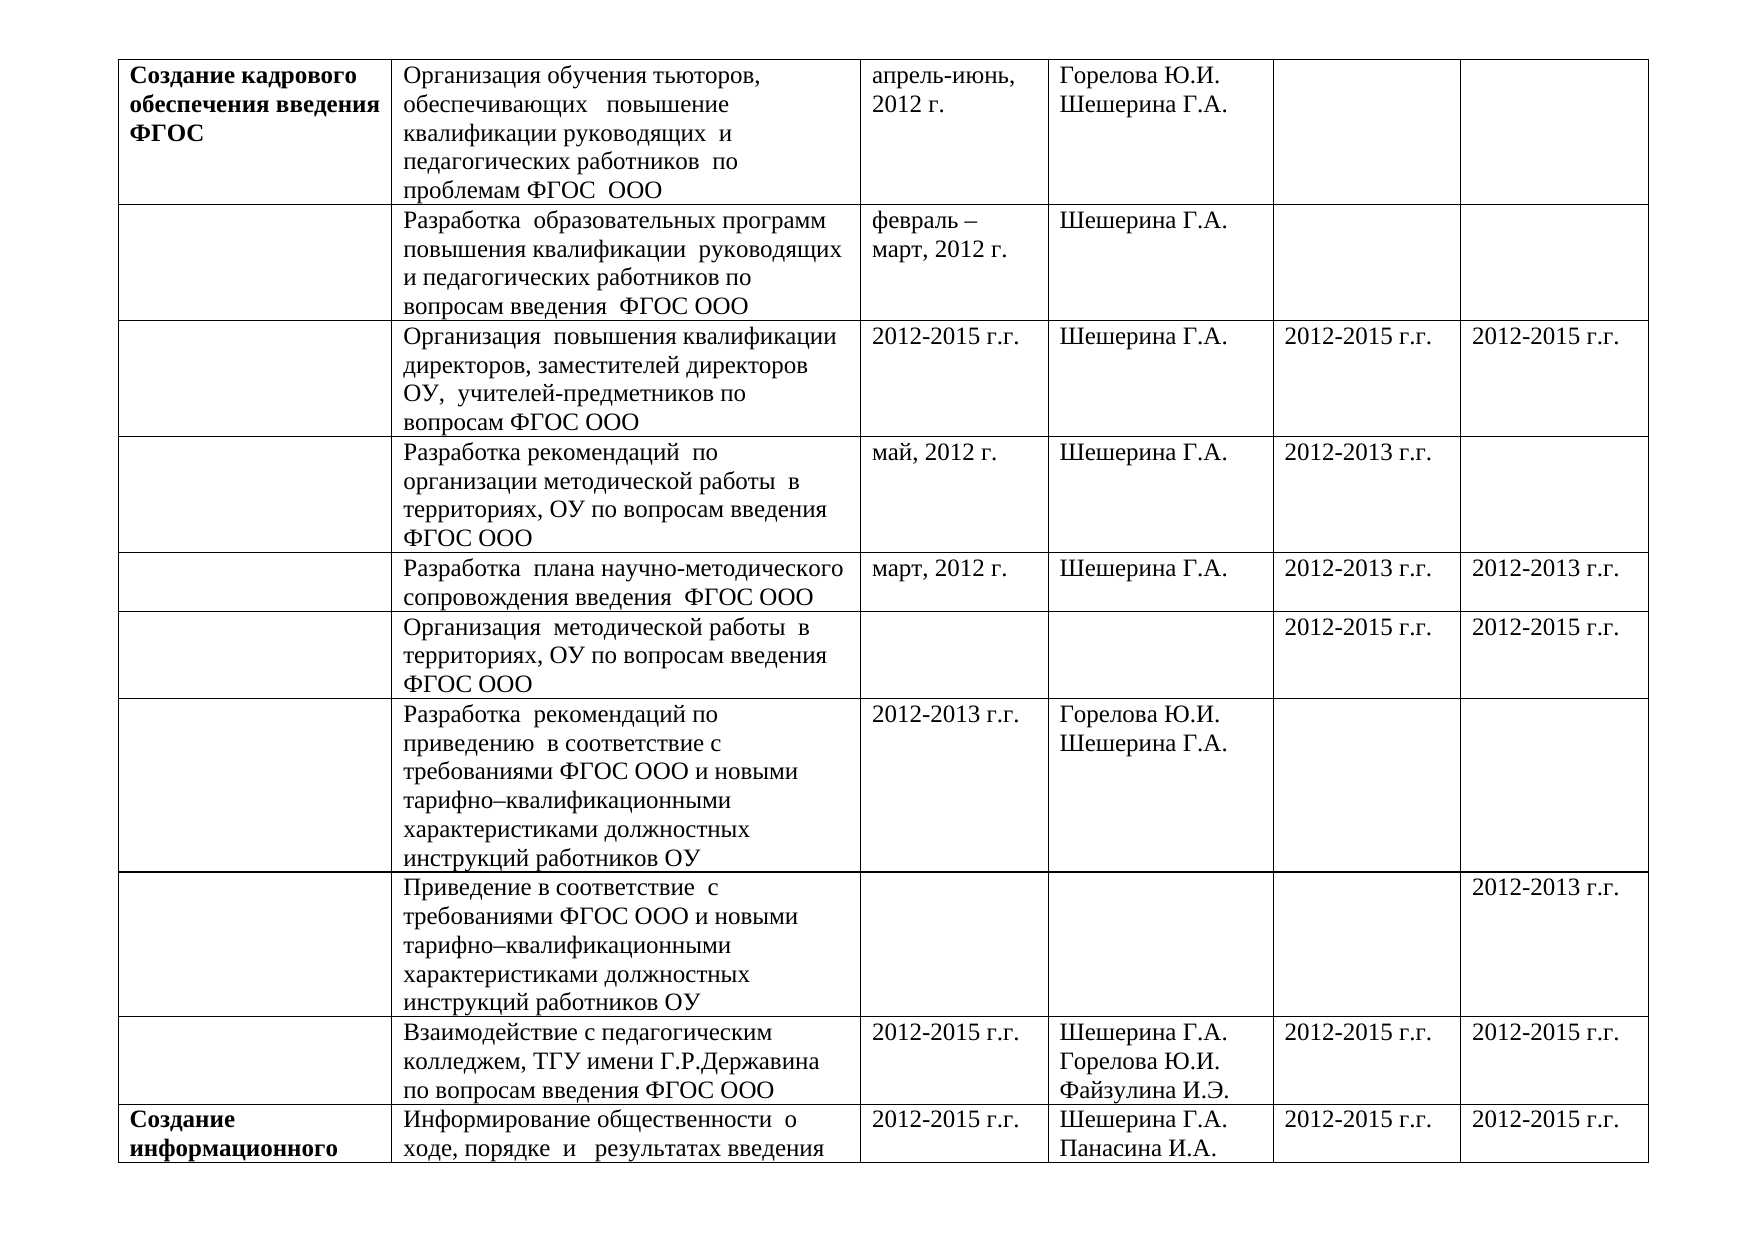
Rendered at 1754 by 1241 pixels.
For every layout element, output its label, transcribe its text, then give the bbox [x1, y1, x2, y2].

table_cell [1461, 205, 1648, 320]
table_cell [1049, 873, 1273, 1016]
table_cell Разработка рекомендаций по организации методической работы в территориях, ОУ по вопросам введения ФГОС ООО [392, 437, 860, 552]
table_cell Создание информационного [119, 1105, 391, 1162]
table_cell 2012-2015 г.г. [1461, 1017, 1648, 1103]
table_cell 2012-2015 г.г. [1274, 1017, 1460, 1103]
table_cell 2012-2015 г.г. [1461, 1105, 1648, 1162]
table_cell 2012-2015 г.г. [1461, 321, 1648, 436]
table_cell 2012-2013 г.г. [1461, 873, 1648, 1016]
table_cell [1461, 60, 1648, 204]
table_cell Шешерина Г.А. Горелова Ю.И. Файзулина И.Э. [1049, 1017, 1273, 1103]
table_cell Разработка образовательных программ повышения квалификации руководящих и педагогических работников по вопросам введения ФГОС ООО [392, 205, 860, 320]
table_cell Шешерина Г.А. [1049, 553, 1273, 611]
table_cell Шешерина Г.А. [1049, 321, 1273, 436]
table_cell 2012-2013 г.г. [1461, 553, 1648, 611]
table_cell 2012-2015 г.г. [1274, 612, 1460, 698]
table_cell Горелова Ю.И. Шешерина Г.А. [1049, 60, 1273, 204]
table_cell Приведение в соответствие с требованиями ФГОС ООО и новыми тарифно–квалификационными характеристиками должностных инструкций работников ОУ [392, 873, 860, 1016]
table_cell [119, 873, 391, 1016]
table_cell 2012-2015 г.г. [861, 1105, 1048, 1162]
table_cell [1274, 60, 1460, 204]
table_cell [861, 873, 1048, 1016]
table_cell апрель-июнь, 2012 г. [861, 60, 1048, 204]
table_cell 2012-2015 г.г. [861, 321, 1048, 436]
table_cell 2012-2015 г.г. [1461, 612, 1648, 698]
table_cell [119, 205, 391, 320]
table_cell Шешерина Г.А. [1049, 205, 1273, 320]
table_cell Разработка рекомендаций по приведению в соответствие с требованиями ФГОС ООО и новыми тарифно–квалификационными характеристиками должностных инструкций работников ОУ [392, 699, 860, 871]
table_cell 2012-2013 г.г. [1274, 553, 1460, 611]
table_cell Создание кадрового обеспечения введения ФГОС [119, 60, 391, 204]
table_cell [119, 1017, 391, 1103]
table_cell Информирование общественности о ходе, порядке и результатах введения [392, 1105, 860, 1162]
table_cell Шешерина Г.А. Панасина И.А. [1049, 1105, 1273, 1162]
table_cell [119, 553, 391, 611]
table_cell [1049, 612, 1273, 698]
table_cell [1461, 437, 1648, 552]
table_cell Организация повышения квалификации директоров, заместителей директоров ОУ, учителей-предметников по вопросам ФГОС ООО [392, 321, 860, 436]
table_cell [1274, 873, 1460, 1016]
table_cell 2012-2015 г.г. [861, 1017, 1048, 1103]
table_cell 2012-2013 г.г. [861, 699, 1048, 871]
table_cell Шешерина Г.А. [1049, 437, 1273, 552]
table_cell Горелова Ю.И. Шешерина Г.А. [1049, 699, 1273, 871]
table_cell [1461, 699, 1648, 871]
table_cell [1274, 699, 1460, 871]
table_cell Взаимодействие с педагогическим колледжем, ТГУ имени Г.Р.Державина по вопросам введения ФГОС ООО [392, 1017, 860, 1103]
table_cell Разработка плана научно-методического сопровождения введения ФГОС ООО [392, 553, 860, 611]
table_cell Организация обучения тьюторов, обеспечивающих повышение квалификации руководящих и педагогических работников по проблемам ФГОС ООО [392, 60, 860, 204]
table_cell [861, 612, 1048, 698]
table_cell [119, 699, 391, 871]
table_cell март, 2012 г. [861, 553, 1048, 611]
table_cell [119, 321, 391, 436]
table_cell [119, 437, 391, 552]
table_cell [1274, 205, 1460, 320]
table_cell 2012-2013 г.г. [1274, 437, 1460, 552]
table_cell май, 2012 г. [861, 437, 1048, 552]
table_cell [119, 612, 391, 698]
table_cell 2012-2015 г.г. [1274, 1105, 1460, 1162]
table_cell Организация методической работы в территориях, ОУ по вопросам введения ФГОС ООО [392, 612, 860, 698]
table_cell февраль – март, 2012 г. [861, 205, 1048, 320]
table_cell 2012-2015 г.г. [1274, 321, 1460, 436]
